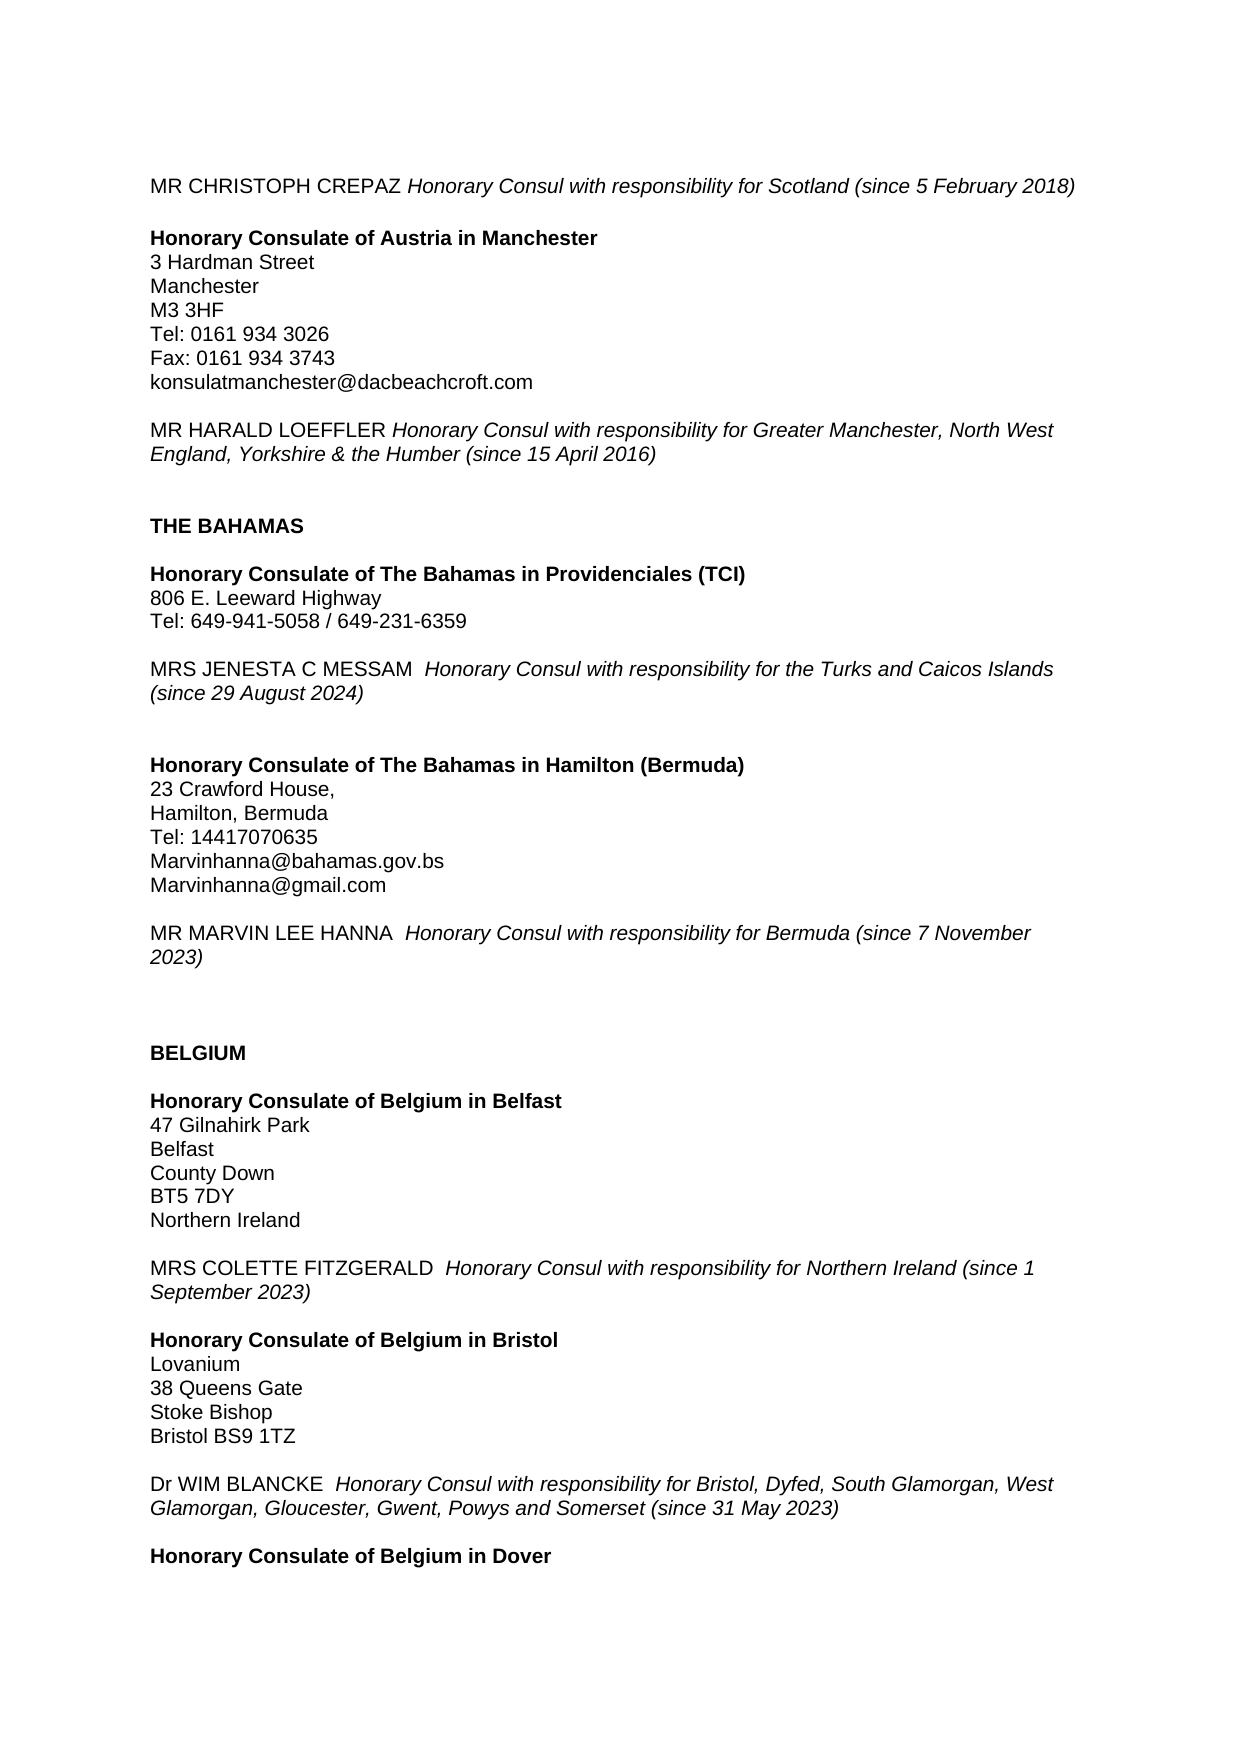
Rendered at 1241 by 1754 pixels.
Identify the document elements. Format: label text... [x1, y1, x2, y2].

text BELGIUM [150, 1041, 1090, 1064]
text Northern Ireland [150, 1208, 1090, 1232]
text 806 E. Leeward Highway [150, 585, 1090, 609]
text Honorary Consulate of The Bahamas in Hamilton (Bermuda) [150, 753, 1090, 777]
text MR CHRISTOPH CREPAZ Honorary Consul with responsibility for Scotland (since 5 February 2018) [150, 174, 1090, 198]
text MRS COLETTE FITZGERALD Honorary Consul with responsibility for Northern Ireland (since 1 September 2023) [150, 1256, 1090, 1304]
text Dr WIM BLANCKE Honorary Consul with responsibility for Bristol, Dyfed, South Glamorgan, West Glamorgan, Gloucester, Gwent, Powys and Somerset (since 31 May 2023) [150, 1472, 1090, 1520]
text Belfast [150, 1136, 1090, 1160]
text MRS JENESTA C MESSAM Honorary Consul with responsibility for the Turks and Caicos Islands (since 29 August 2024) [150, 657, 1090, 705]
text Honorary Consulate of Belgium in Dover [150, 1544, 1090, 1568]
text Marvinhanna@bahamas.gov.bs [150, 849, 1090, 873]
text 38 Queens Gate [150, 1376, 1090, 1400]
text Bristol BS9 1TZ [150, 1424, 1090, 1448]
text Honorary Consulate of Belgium in Belfast [150, 1088, 1090, 1112]
text Manchester [150, 274, 1090, 298]
text 3 Hardman Street [150, 250, 1090, 274]
text Tel: 0161 934 3026 [150, 322, 1090, 346]
text 23 Crawford House, [150, 777, 1090, 801]
text BT5 7DY [150, 1184, 1090, 1208]
text konsulatmanchester@dacbeachcroft.com [150, 370, 1090, 394]
text 47 Gilnahirk Park [150, 1112, 1090, 1136]
text Hamilton, Bermuda [150, 801, 1090, 825]
text MR MARVIN LEE HANNA Honorary Consul with responsibility for Bermuda (since 7 November 2023) [150, 921, 1090, 969]
text Fax: 0161 934 3743 [150, 346, 1090, 370]
text Tel: 14417070635 [150, 825, 1090, 849]
text Tel: 649-941-5058 / 649-231-6359 [150, 609, 1090, 633]
text Honorary Consulate of Belgium in Bristol [150, 1328, 1090, 1352]
text M3 3HF [150, 298, 1090, 322]
text Marvinhanna@gmail.com [150, 873, 1090, 897]
text MR HARALD LOEFFLER Honorary Consul with responsibility for Greater Manchester, North West England, Yorkshire & the Humber (since 15 April 2016) [150, 418, 1090, 466]
text Lovanium [150, 1352, 1090, 1376]
text Honorary Consulate of The Bahamas in Providenciales (TCI) [150, 561, 1090, 585]
text THE BAHAMAS [150, 513, 1090, 537]
text Stoke Bishop [150, 1400, 1090, 1424]
text County Down [150, 1160, 1090, 1184]
text Honorary Consulate of Austria in Manchester [150, 226, 1090, 250]
